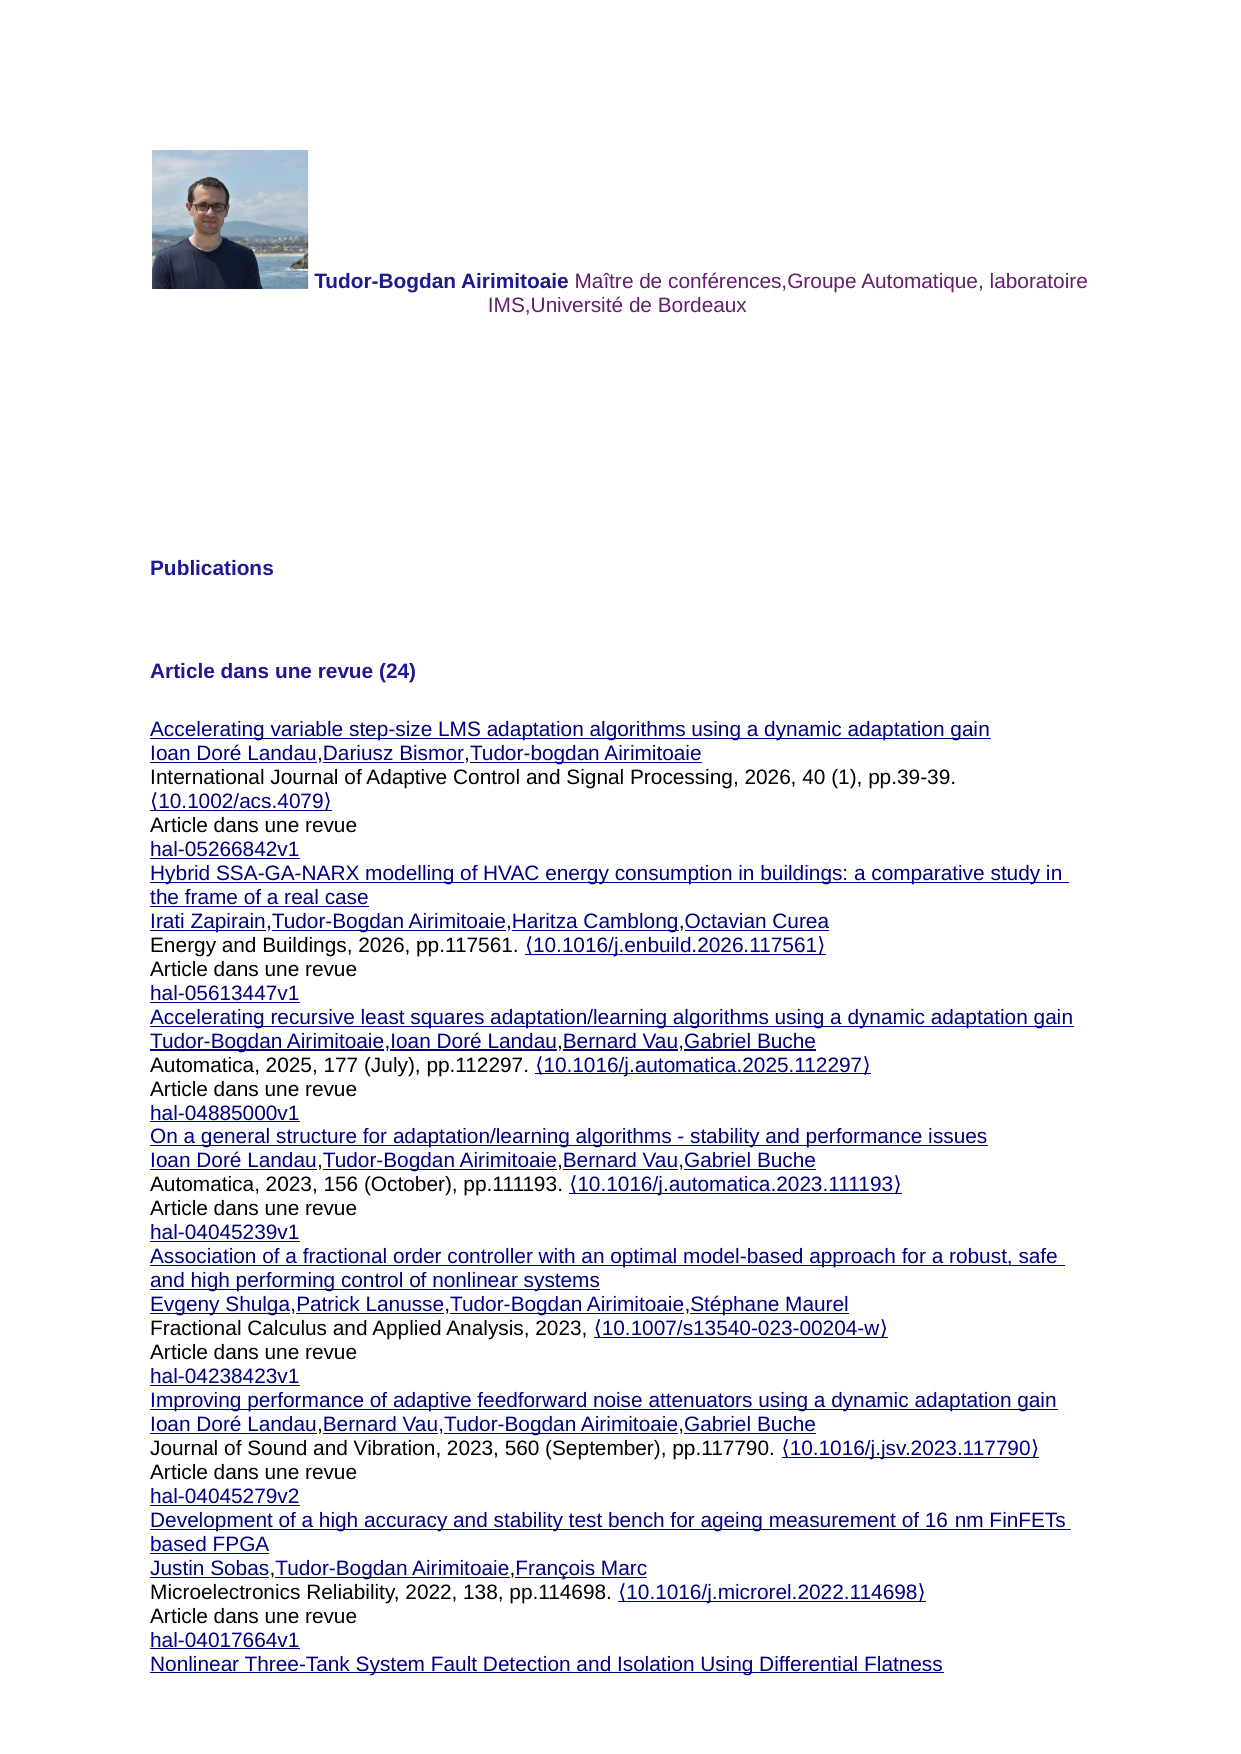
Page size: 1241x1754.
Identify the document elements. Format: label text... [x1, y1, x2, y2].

subtitle Tudor-Bogdan Airimitoaie Maître de conférences,Groupe Automatique, laboratoire IMS,Université de Bordeaux [150, 150, 1090, 317]
table_cell Improving performance of adaptive feedforward noise attenuators using a dynamic adaptation gain Ioan Doré Landau,Bernard Vau,Tudor-Bogdan Airimitoaie,Gabriel Buche Journal of Sound and Vibration, 2023, 560 (September), pp.117790. ⟨10.1016/j.jsv.2023.117790⟩ Article dans une revue hal-04045279v2 [150, 1388, 1090, 1508]
table_header Accelerating variable step-size LMS adaptation algorithms using a dynamic adaptation gain Ioan Doré Landau,Dariusz Bismor,Tudor‐bogdan Airimitoaie International Journal of Adaptive Control and Signal Processing, 2026, 40 (1), pp.39-39. ⟨10.1002/acs.4079⟩ Article dans une revue hal-05266842v1 [150, 717, 1090, 861]
table_cell Association of a fractional order controller with an optimal model-based approach for a robust, safe and high performing control of nonlinear systems Evgeny Shulga,Patrick Lanusse,Tudor-Bogdan Airimitoaie,Stéphane Maurel Fractional Calculus and Applied Analysis, 2023, ⟨10.1007/s13540-023-00204-w⟩ Article dans une revue hal-04238423v1 [150, 1244, 1090, 1388]
table_cell Hybrid SSA-GA-NARX modelling of HVAC energy consumption in buildings: a comparative study in the frame of a real case Irati Zapirain,Tudor-Bogdan Airimitoaie,Haritza Camblong,Octavian Curea Energy and Buildings, 2026, pp.117561. ⟨10.1016/j.enbuild.2026.117561⟩ Article dans une revue hal-05613447v1 [150, 861, 1090, 1004]
table_cell Nonlinear Three-Tank System Fault Detection and Isolation Using Differential Flatness [150, 1651, 1090, 1675]
subtitle Publications [150, 556, 1090, 579]
picture [152, 150, 309, 289]
table_cell Accelerating recursive least squares adaptation/learning algorithms using a dynamic adaptation gain Tudor-Bogdan Airimitoaie,Ioan Doré Landau,Bernard Vau,Gabriel Buche Automatica, 2025, 177 (July), pp.112297. ⟨10.1016/j.automatica.2025.112297⟩ Article dans une revue hal-04885000v1 [150, 1005, 1090, 1124]
subtitle Article dans une revue (24) [150, 659, 1090, 683]
table_cell Development of a high accuracy and stability test bench for ageing measurement of 16 nm FinFETs based FPGA Justin Sobas,Tudor-Bogdan Airimitoaie,François Marc Microelectronics Reliability, 2022, 138, pp.114698. ⟨10.1016/j.microrel.2022.114698⟩ Article dans une revue hal-04017664v1 [150, 1508, 1090, 1651]
table_cell On a general structure for adaptation/learning algorithms - stability and performance issues Ioan Doré Landau,Tudor-Bogdan Airimitoaie,Bernard Vau,Gabriel Buche Automatica, 2023, 156 (October), pp.111193. ⟨10.1016/j.automatica.2023.111193⟩ Article dans une revue hal-04045239v1 [150, 1124, 1090, 1244]
